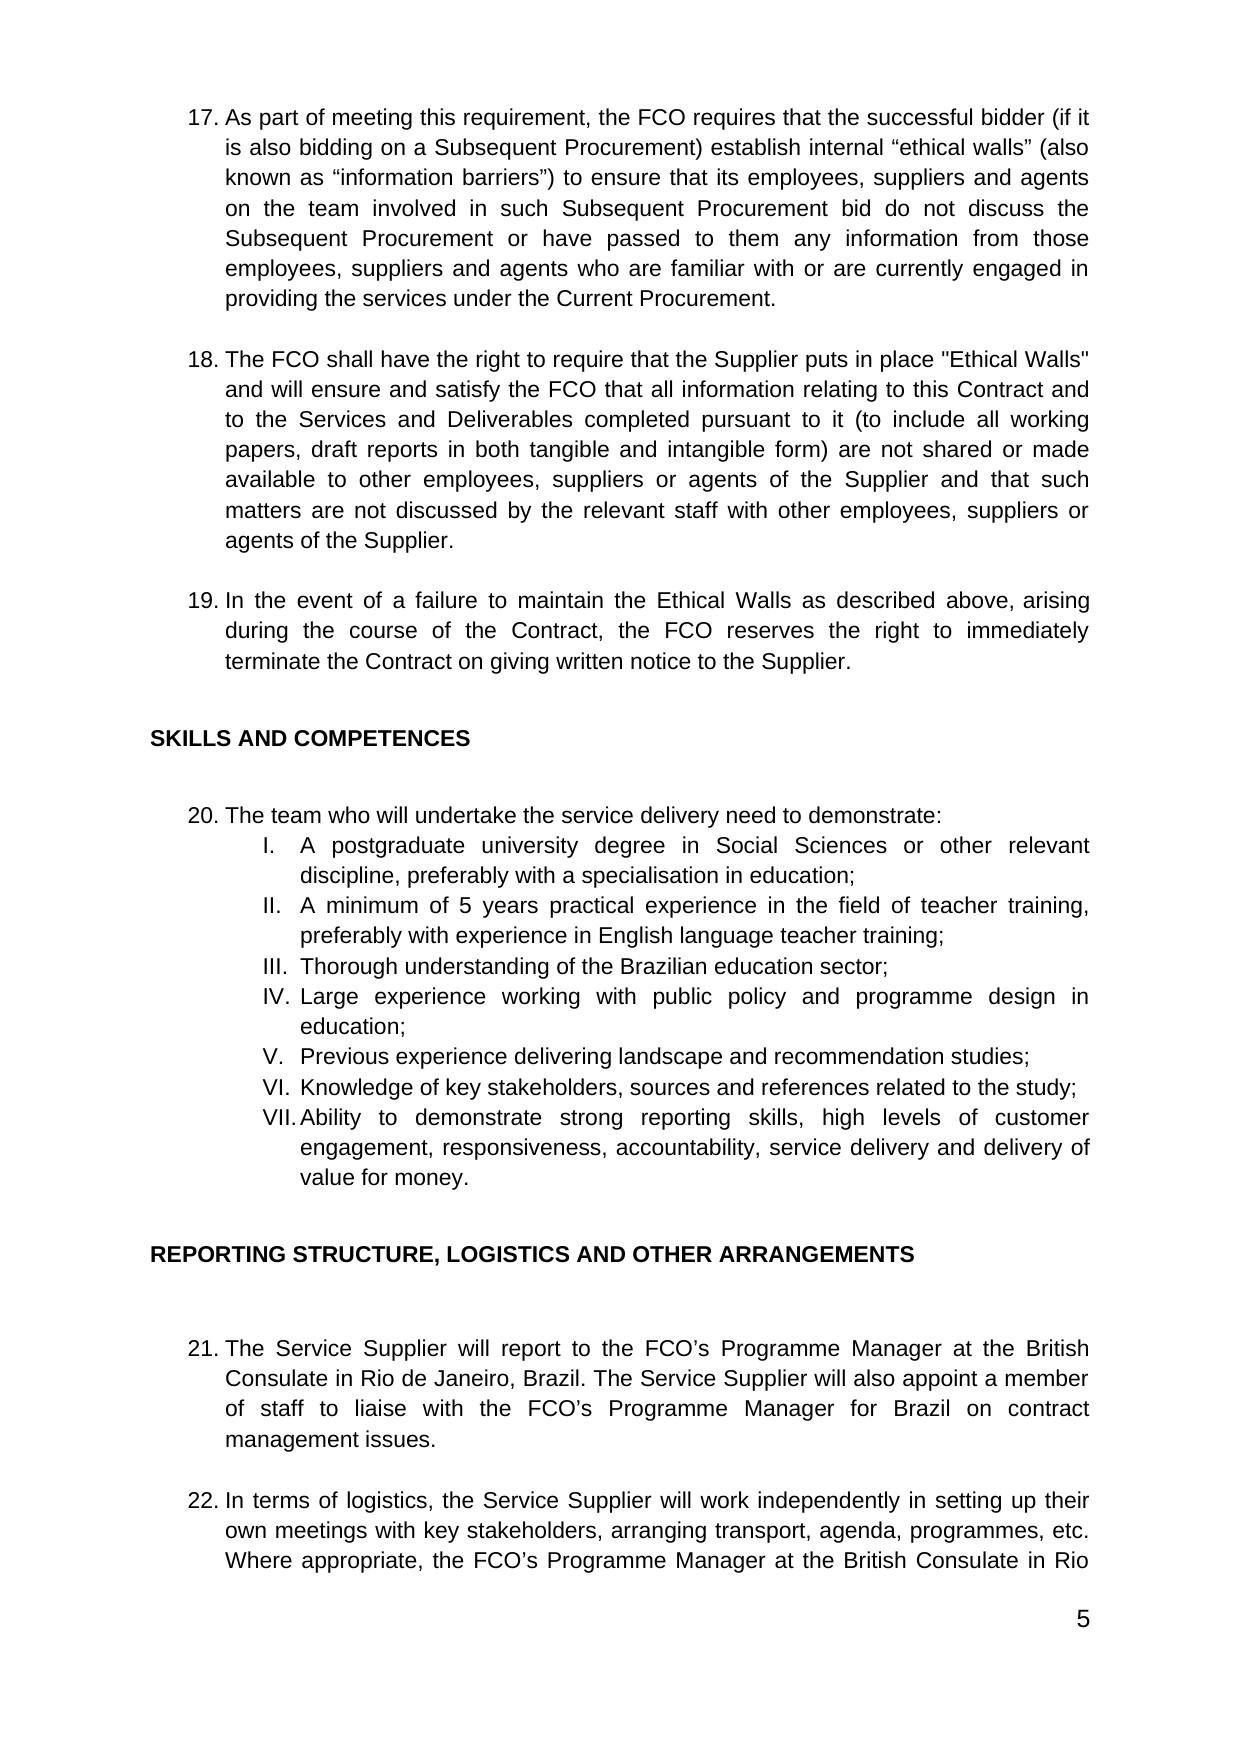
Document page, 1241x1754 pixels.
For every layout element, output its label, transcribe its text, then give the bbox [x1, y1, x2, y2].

subtitle SKILLS AND COMPETENCES [150, 725, 1090, 752]
list The Service Supplier will report to the FCO’s Programme Manager at the British Consulate in Rio de Janeiro, Brazil. The Service Supplier will also appoint a member of staff to liaise with the FCO’s Programme Manager for Brazil on contract management issues. [187, 1335, 1090, 1452]
subtitle REPORTING STRUCTURE, LOGISTICS AND OTHER ARRANGEMENTS [150, 1241, 1090, 1268]
list Large experience working with public policy and programme design in education; [262, 983, 1090, 1039]
list The FCO shall have the right to require that the Supplier puts in place "Ethical Walls" and will ensure and satisfy the FCO that all information relating to this Contract and to the Services and Deliverables completed pursuant to it (to include all working papers, draft reports in both tangible and intangible form) are not shared or made available to other employees, suppliers or agents of the Supplier and that such matters are not discussed by the relevant staff with other employees, suppliers or agents of the Supplier. [187, 346, 1090, 553]
list A postgraduate university degree in Social Sciences or other relevant discipline, preferably with a specialisation in education; [262, 832, 1090, 888]
list Previous experience delivering landscape and recommendation studies; [262, 1043, 1090, 1070]
list Thorough understanding of the Brazilian education sector; [262, 953, 1090, 979]
list As part of meeting this requirement, the FCO requires that the successful bidder (if it is also bidding on a Subsequent Procurement) establish internal “ethical walls” (also known as “information barriers”) to ensure that its employees, suppliers and agents on the team involved in such Subsequent Procurement bid do not discuss the Subsequent Procurement or have passed to them any information from those employees, suppliers and agents who are familiar with or are currently engaged in providing the services under the Current Procurement. [187, 104, 1090, 312]
list Ability to demonstrate strong reporting skills, high levels of customer engagement, responsiveness, accountability, service delivery and delivery of value for money. [262, 1104, 1090, 1191]
list In the event of a failure to maintain the Ethical Walls as described above, arising during the course of the Contract, the FCO reserves the right to immediately terminate the Contract on giving written notice to the Supplier. [187, 587, 1090, 674]
list In terms of logistics, the Service Supplier will work independently in setting up their own meetings with key stakeholders, arranging transport, agenda, programmes, etc. Where appropriate, the FCO’s Programme Manager at the British Consulate in Rio [187, 1487, 1090, 1573]
list The team who will undertake the service delivery need to demonstrate: [187, 802, 1090, 828]
list A minimum of 5 years practical experience in the field of teacher training, preferably with experience in English language teacher training; [262, 892, 1090, 949]
list Knowledge of key stakeholders, sources and references related to the study; [262, 1073, 1090, 1100]
